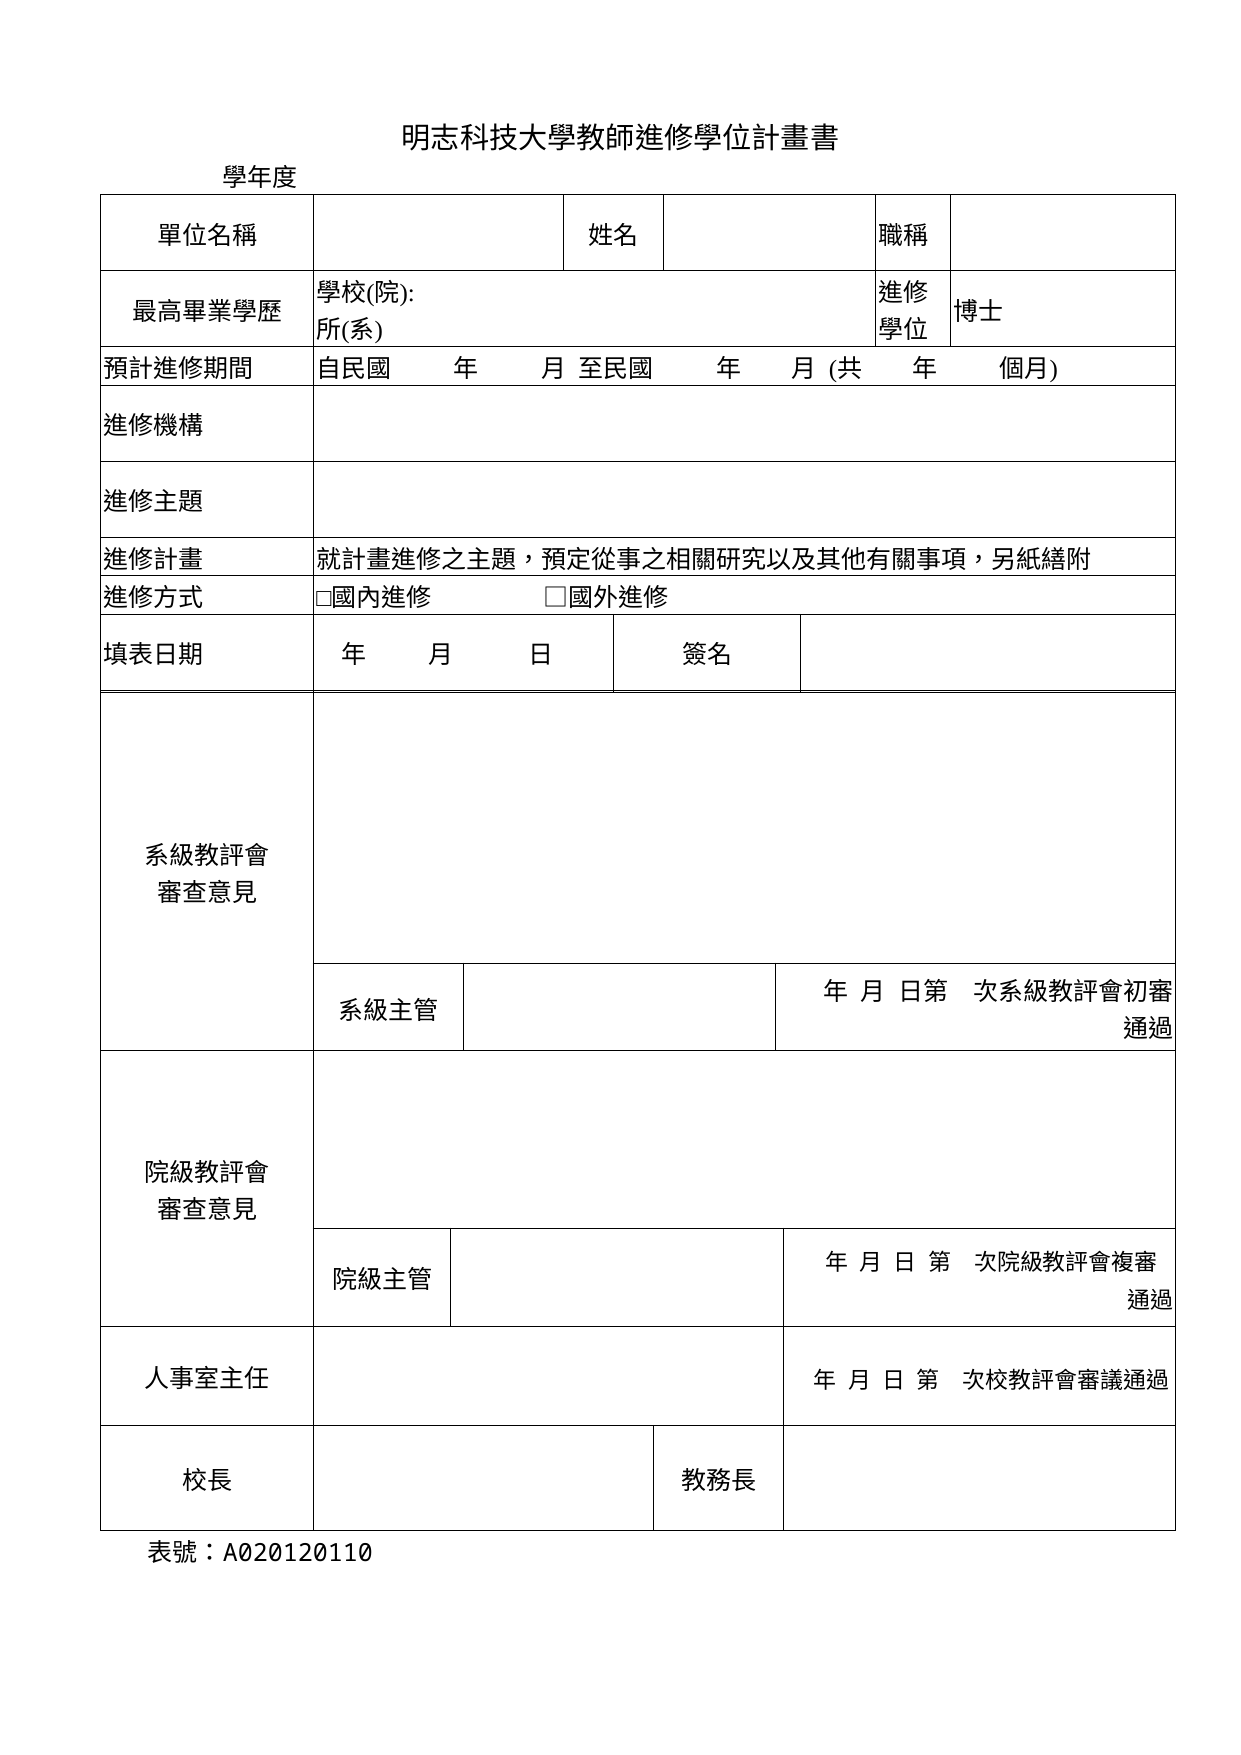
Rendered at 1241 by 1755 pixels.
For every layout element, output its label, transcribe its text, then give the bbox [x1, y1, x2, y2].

table_cell 填表日期 [101, 615, 313, 690]
table_cell 年 月 日 第 次校教評會審議通過 [784, 1327, 1175, 1425]
table_cell 院級教評會 審查意見 [101, 1051, 313, 1326]
table_cell □國內進修 □國外進修 [314, 576, 1175, 614]
text 學年度 [148, 157, 1093, 194]
table_cell 進修計畫 [101, 538, 313, 575]
table_cell [801, 615, 1175, 690]
text 表號：A020120110 [148, 1531, 1093, 1568]
table_header 姓名 [564, 195, 663, 270]
text 明志科技大學教師進修學位計畫書 [148, 114, 1093, 157]
table_header [314, 195, 563, 270]
table_cell 年 月 日第 次系級教評會初審 通過 [776, 964, 1175, 1050]
table_cell 進修機構 [101, 386, 313, 461]
table_cell [314, 1051, 1175, 1228]
table_cell [314, 462, 1175, 537]
table_cell 院級主管 [314, 1229, 450, 1326]
table_cell 年 月 日 [314, 615, 613, 690]
table_cell [314, 1327, 783, 1425]
table_cell [784, 1426, 1175, 1530]
table_cell 進修主題 [101, 462, 313, 537]
table_header [951, 195, 1175, 270]
table_cell [314, 1426, 653, 1530]
table_cell 人事室主任 [101, 1327, 313, 1425]
table_cell 系級教評會 審查意見 [101, 693, 313, 1050]
table_cell 教務長 [654, 1426, 783, 1530]
table_cell 學校(院): 所(系) [314, 271, 875, 346]
table_cell 簽名 [614, 615, 800, 690]
table_cell 校長 [101, 1426, 313, 1530]
table_cell 最高畢業學歷 [101, 271, 313, 346]
table_cell [451, 1229, 783, 1326]
table_cell [314, 386, 1175, 461]
table_cell 進修方式 [101, 576, 313, 614]
table_cell 預計進修期間 [101, 347, 313, 385]
table_cell [464, 964, 775, 1050]
table_cell 進修學位 [876, 271, 950, 346]
table_cell 自民國 年 月 至民國 年 月 (共 年 個月) [314, 347, 1175, 385]
table_cell 就計畫進修之主題，預定從事之相關研究以及其他有關事項，另紙繕附 [314, 538, 1175, 575]
table_cell 博士 [951, 271, 1175, 346]
table_cell 系級主管 [314, 964, 463, 1050]
table_header 職稱 [876, 195, 950, 270]
table_cell [314, 693, 1175, 963]
table_cell 年 月 日 第 次院級教評會複審 通過 [784, 1229, 1175, 1326]
table_header [664, 195, 875, 270]
table_header 單位名稱 [101, 195, 313, 270]
